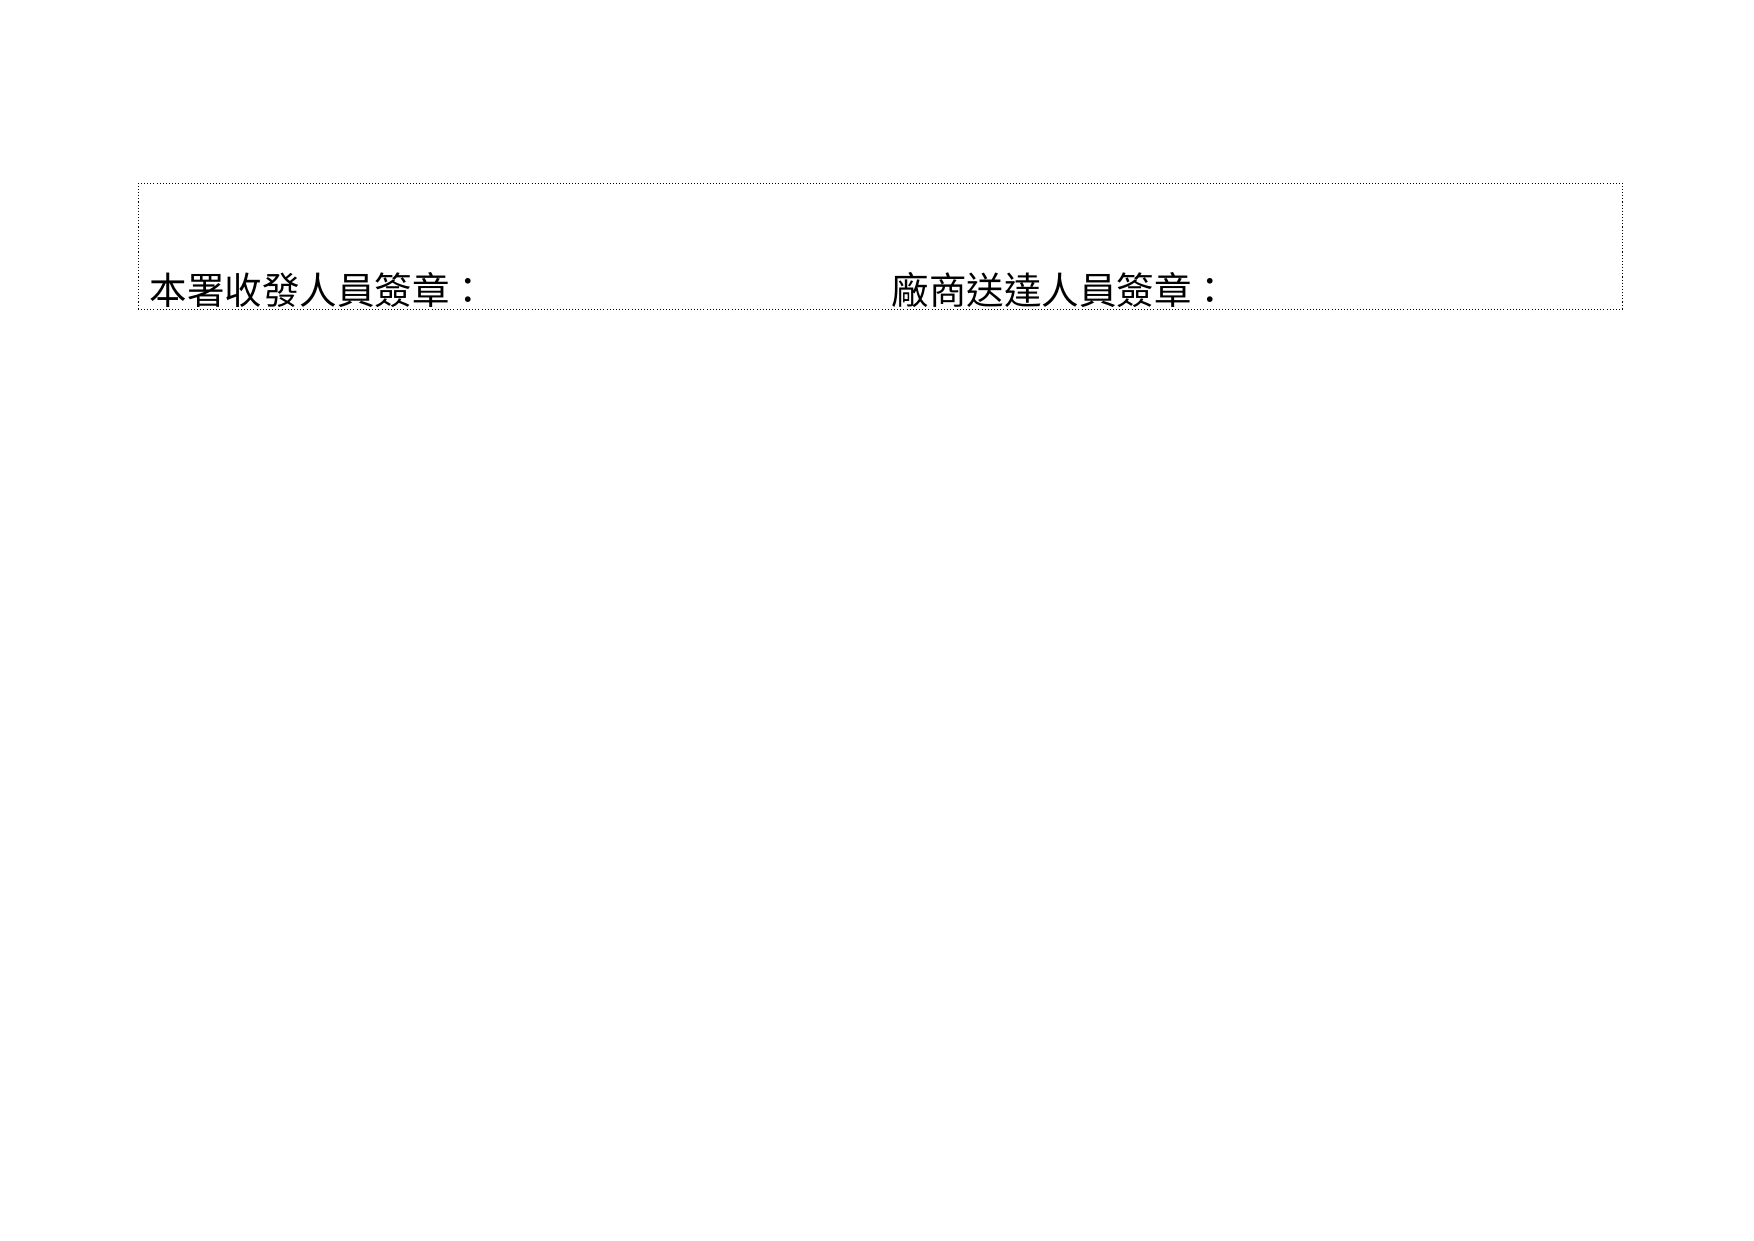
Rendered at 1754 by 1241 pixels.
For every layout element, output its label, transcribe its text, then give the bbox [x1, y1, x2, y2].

table_cell 廠商送達人員簽章： [880, 246, 1622, 309]
table_cell [880, 183, 1622, 246]
table_cell [138, 183, 880, 246]
table_cell 本署收發人員簽章： [138, 246, 880, 309]
